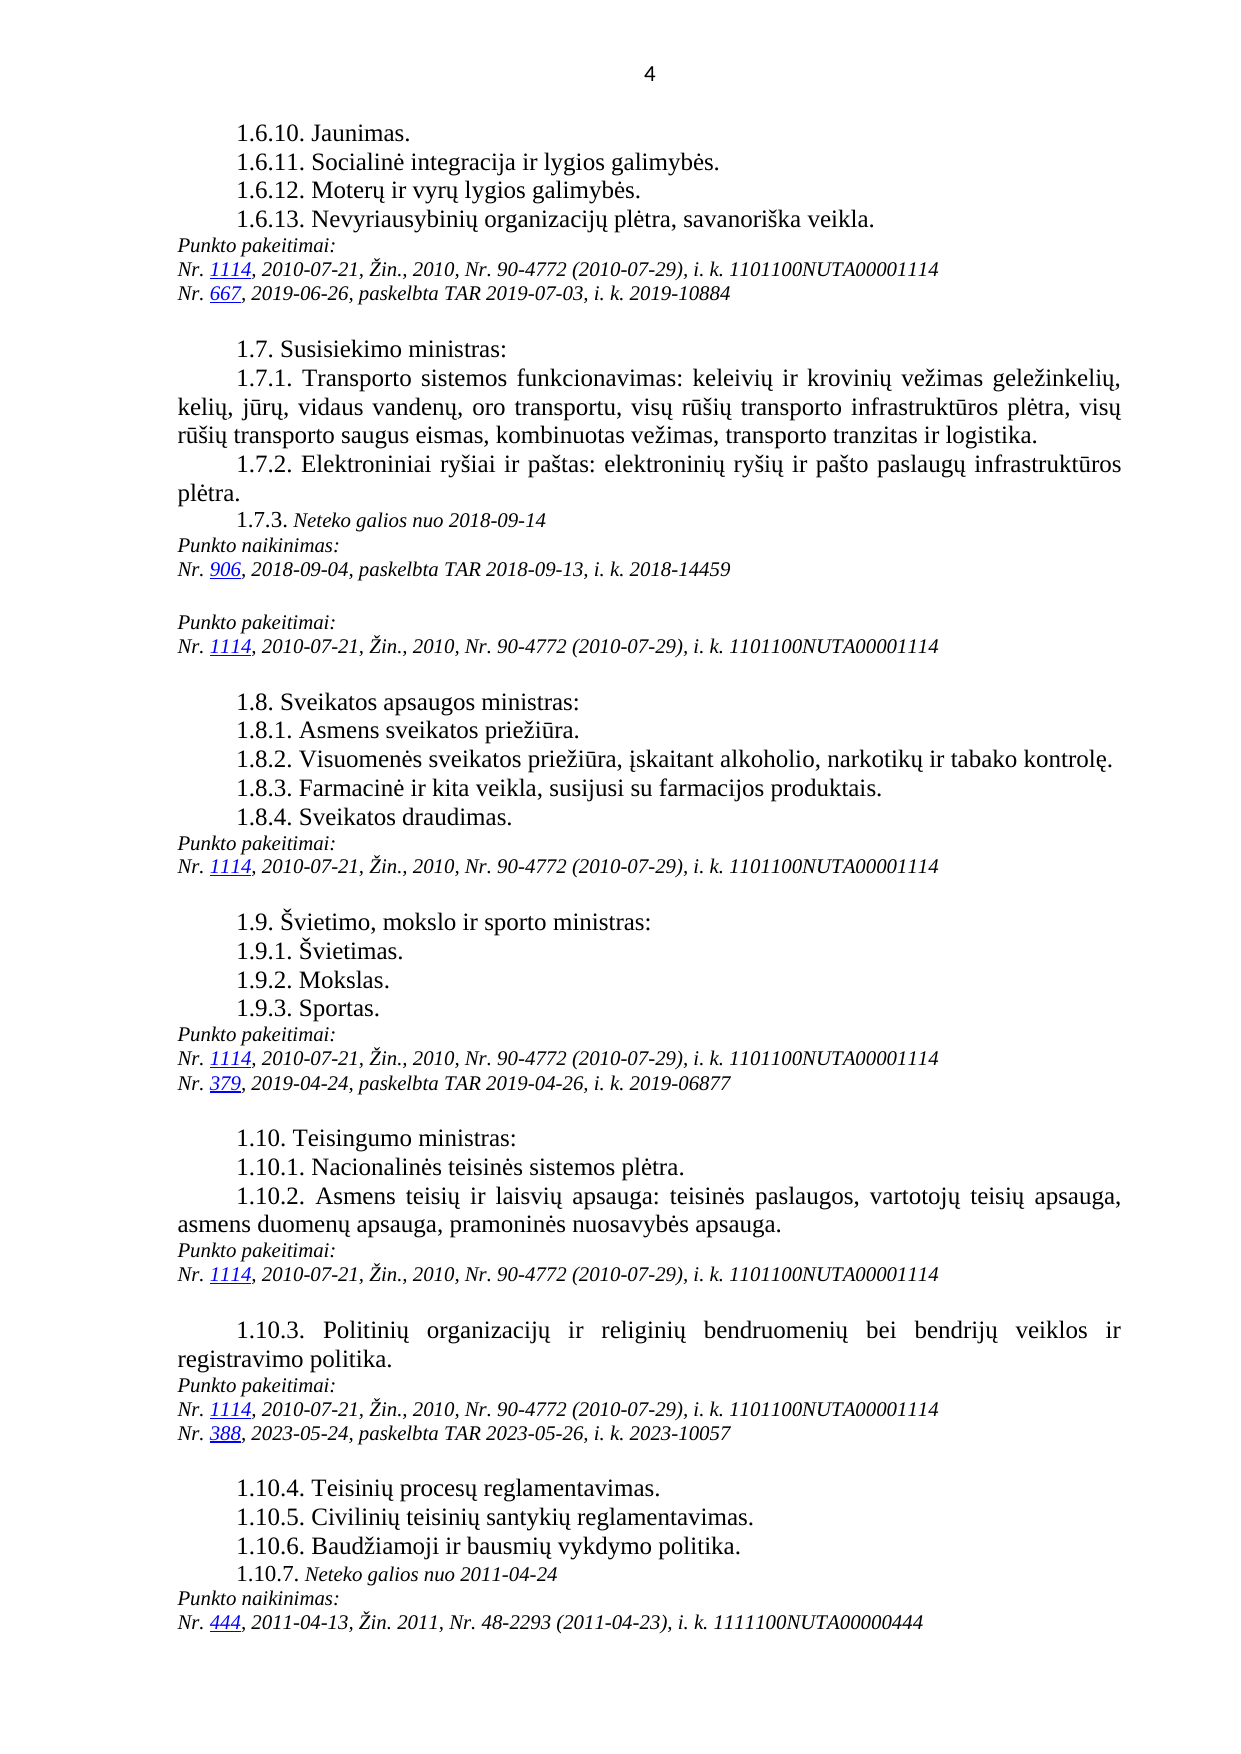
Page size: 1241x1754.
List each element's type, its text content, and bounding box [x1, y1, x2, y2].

text Punkto pakeitimai: [177, 830, 1122, 854]
text Punkto naikinimas: [177, 1586, 1122, 1610]
text Punkto pakeitimai: [177, 1373, 1122, 1397]
text 1.10.6. Baudžiamoji ir bausmių vykdymo politika. [177, 1531, 1122, 1560]
text Nr. 1114, 2010-07-21, Žin., 2010, Nr. 90-4772 (2010-07-29), i. k. 1101100NUTA00001114 [177, 1046, 1122, 1070]
text Nr. 1114, 2010-07-21, Žin., 2010, Nr. 90-4772 (2010-07-29), i. k. 1101100NUTA00001114 [177, 1397, 1122, 1421]
text Nr. 1114, 2010-07-21, Žin., 2010, Nr. 90-4772 (2010-07-29), i. k. 1101100NUTA00001114 [177, 1262, 1122, 1286]
text 1.8.1. Asmens sveikatos priežiūra. [177, 715, 1122, 744]
text 1.7.1. Transporto sistemos funkcionavimas: keleivių ir krovinių vežimas geležinkelių, kelių, jūrų, vidaus vandenų, oro transportu, visų rūšių transporto infrastruktūros plėtra, visų rūšių transporto saugus eismas, kombinuotas vežimas, transporto tranzitas ir logistika. [177, 363, 1122, 449]
text 1.6.10. Jaunimas. [177, 118, 1122, 147]
text Nr. 388, 2023-05-24, paskelbta TAR 2023-05-26, i. k. 2023-10057 [177, 1421, 1122, 1445]
text 1.10.3. Politinių organizacijų ir religinių bendruomenių bei bendrijų veiklos ir registravimo politika. [177, 1315, 1122, 1373]
text Nr. 1114, 2010-07-21, Žin., 2010, Nr. 90-4772 (2010-07-29), i. k. 1101100NUTA00001114 [177, 634, 1122, 658]
text 1.8.4. Sveikatos draudimas. [177, 802, 1122, 830]
text 1.9.2. Mokslas. [177, 965, 1122, 993]
text 1.9.1. Švietimas. [177, 936, 1122, 965]
text Nr. 444, 2011-04-13, Žin. 2011, Nr. 48-2293 (2011-04-23), i. k. 1111100NUTA00000444 [177, 1610, 1122, 1634]
text 1.9.3. Sportas. [177, 993, 1122, 1022]
text 1.10.5. Civilinių teisinių santykių reglamentavimas. [177, 1502, 1122, 1531]
text 1.10.1. Nacionalinės teisinės sistemos plėtra. [177, 1152, 1122, 1181]
text 1.9. Švietimo, mokslo ir sporto ministras: [177, 907, 1122, 936]
text 1.8.3. Farmacinė ir kita veikla, susijusi su farmacijos produktais. [177, 773, 1122, 802]
text Nr. 667, 2019-06-26, paskelbta TAR 2019-07-03, i. k. 2019-10884 [177, 281, 1122, 305]
text Punkto pakeitimai: [177, 610, 1122, 634]
text Punkto pakeitimai: [177, 1022, 1122, 1046]
text 1.6.13. Nevyriausybinių organizacijų plėtra, savanoriška veikla. [177, 204, 1122, 233]
text Nr. 379, 2019-04-24, paskelbta TAR 2019-04-26, i. k. 2019-06877 [177, 1070, 1122, 1094]
text Punkto pakeitimai: [177, 1238, 1122, 1262]
text 1.10.7. Neteko galios nuo 2011-04-24 [177, 1560, 1122, 1586]
text 1.7.2. Elektroniniai ryšiai ir paštas: elektroninių ryšių ir pašto paslaugų infrastruktūros plėtra. [177, 449, 1122, 507]
text 1.6.11. Socialinė integracija ir lygios galimybės. [177, 147, 1122, 176]
text 1.8. Sveikatos apsaugos ministras: [177, 687, 1122, 715]
text 1.6.12. Moterų ir vyrų lygios galimybės. [177, 176, 1122, 204]
text 1.7. Susisiekimo ministras: [177, 334, 1122, 363]
text 1.8.2. Visuomenės sveikatos priežiūra, įskaitant alkoholio, narkotikų ir tabako kontrolę. [177, 744, 1122, 773]
text 1.10.2. Asmens teisių ir laisvių apsauga: teisinės paslaugos, vartotojų teisių apsauga, asmens duomenų apsauga, pramoninės nuosavybės apsauga. [177, 1181, 1122, 1238]
text Nr. 1114, 2010-07-21, Žin., 2010, Nr. 90-4772 (2010-07-29), i. k. 1101100NUTA00001114 [177, 854, 1122, 878]
text Punkto naikinimas: [177, 533, 1122, 557]
text Nr. 1114, 2010-07-21, Žin., 2010, Nr. 90-4772 (2010-07-29), i. k. 1101100NUTA00001114 [177, 257, 1122, 281]
text Nr. 906, 2018-09-04, paskelbta TAR 2018-09-13, i. k. 2018-14459 [177, 557, 1122, 581]
text 1.10. Teisingumo ministras: [177, 1123, 1122, 1152]
text 1.10.4. Teisinių procesų reglamentavimas. [177, 1473, 1122, 1502]
text Punkto pakeitimai: [177, 233, 1122, 257]
text 1.7.3. Neteko galios nuo 2018-09-14 [177, 507, 1122, 533]
